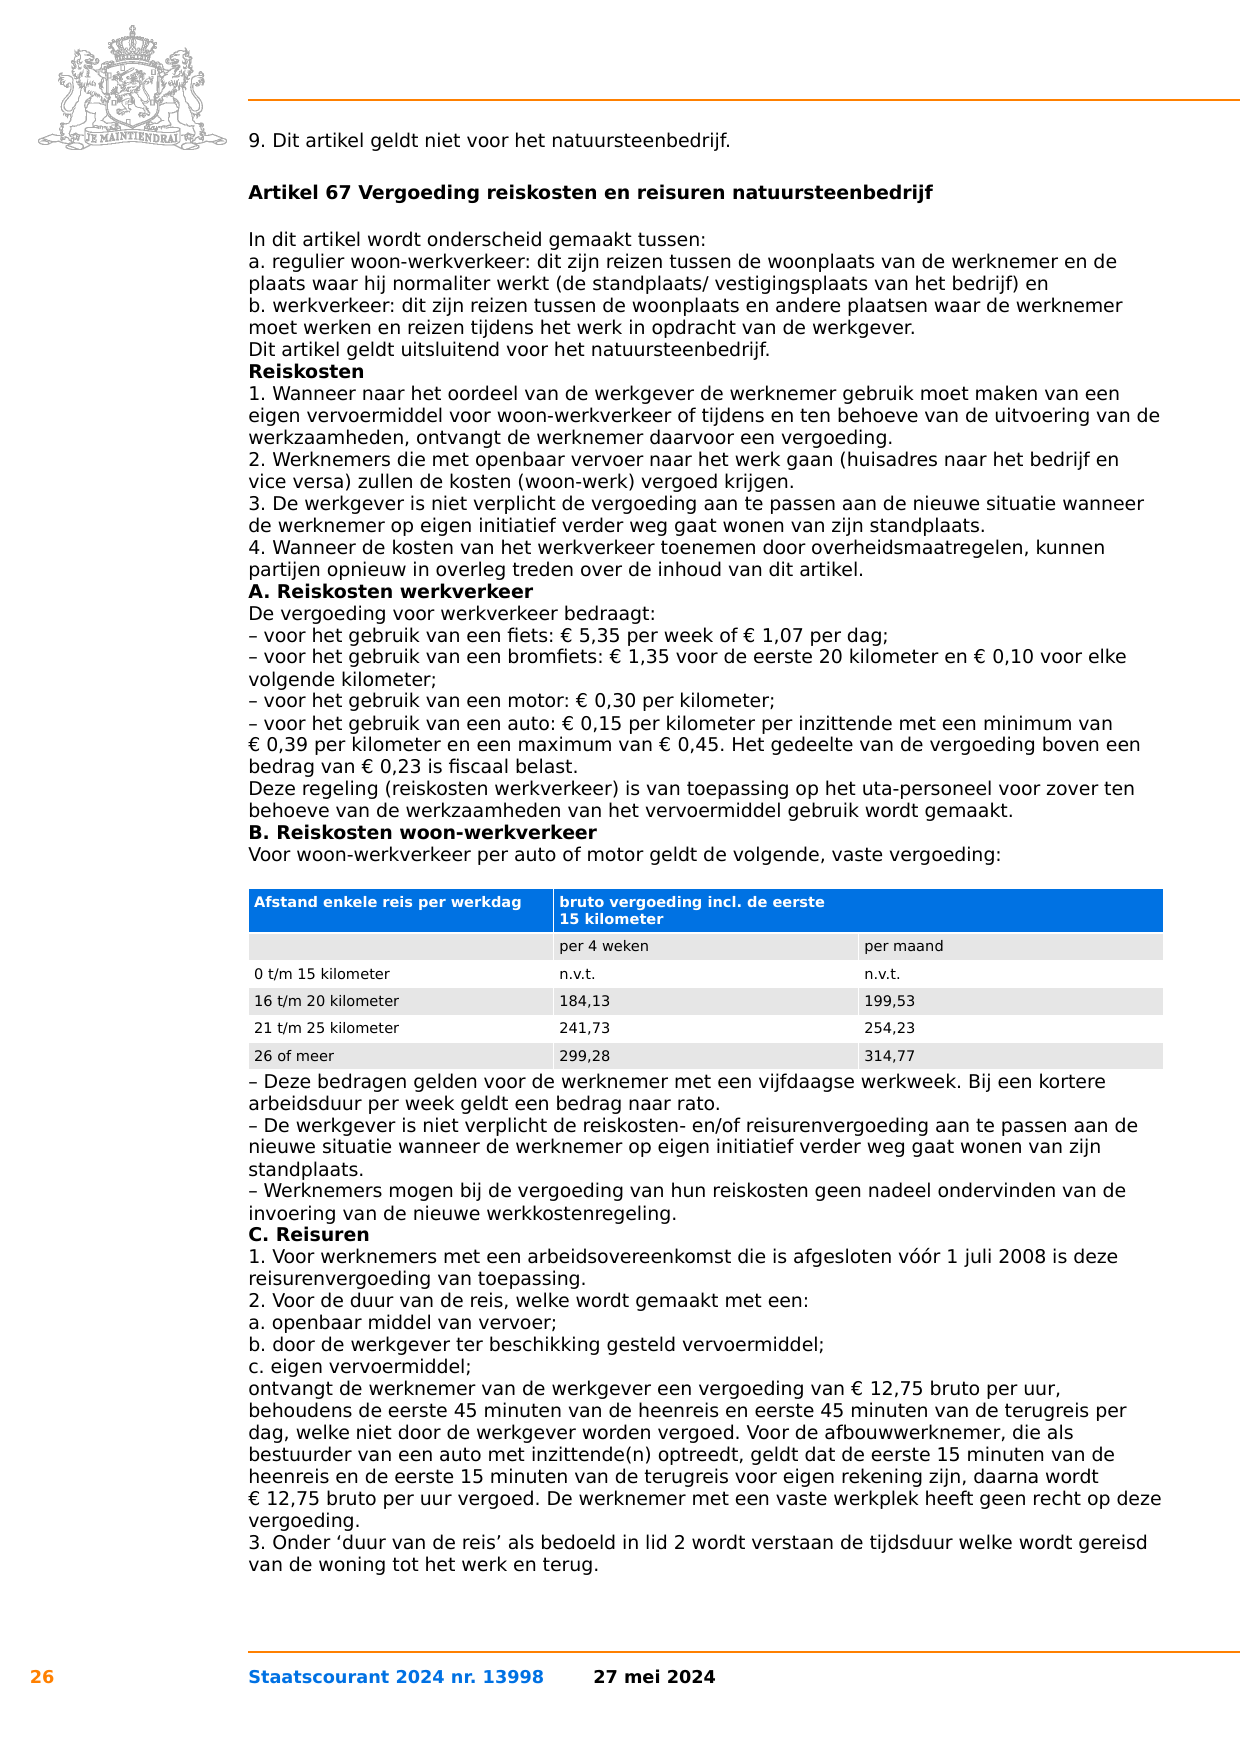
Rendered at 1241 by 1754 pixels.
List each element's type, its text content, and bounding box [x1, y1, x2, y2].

text B. Reiskosten woon-werkverkeer [248, 822, 1163, 844]
text c. eigen vervoermiddel; [248, 1356, 1163, 1378]
text – voor het gebruik van een auto: € 0,15 per kilometer per inzittende met een minimum van € 0,39 per kilometer en een maximum van € 0,45. Het gedeelte van de vergoeding boven een bedrag van € 0,23 is fiscaal belast. [248, 712, 1163, 778]
table_cell 299,28 [554, 1043, 858, 1069]
text b. werkverkeer: dit zijn reizen tussen de woonplaats en andere plaatsen waar de werknemer moet werken en reizen tijdens het werk in opdracht van de werkgever. [248, 295, 1163, 339]
text b. door de werkgever ter beschikking gesteld vervoermiddel; [248, 1334, 1163, 1356]
text Deze regeling (reiskosten werkverkeer) is van toepassing op het uta-personeel voor zover ten behoeve van de werkzaamheden van het vervoermiddel gebruik wordt gemaakt. [248, 778, 1163, 822]
text 4. Wanneer de kosten van het werkverkeer toenemen door overheidsmaatregelen, kunnen partijen opnieuw in overleg treden over de inhoud van dit artikel. [248, 537, 1163, 581]
text – Deze bedragen gelden voor de werknemer met een vijfdaagse werkweek. Bij een kortere arbeidsduur per week geldt een bedrag naar rato. [248, 1071, 1163, 1114]
text a. regulier woon-werkverkeer: dit zijn reizen tussen de woonplaats van de werknemer en de plaats waar hij normaliter werkt (de standplaats/ vestigingsplaats van het bedrijf) en [248, 251, 1163, 295]
table_cell n.v.t. [859, 961, 1163, 987]
table_cell [249, 934, 553, 960]
text – Werknemers mogen bij de vergoeding van hun reiskosten geen nadeel ondervinden van de invoering van de nieuwe werkkostenregeling. [248, 1180, 1163, 1224]
text Reiskosten [248, 361, 1163, 383]
text ontvangt de werknemer van de werkgever een vergoeding van € 12,75 bruto per uur, behoudens de eerste 45 minuten van de heenreis en eerste 45 minuten van de terugreis per dag, welke niet door de werkgever worden vergoed. Voor de afbouwwerknemer, die als bestuurder van een auto met inzittende(n) optreedt, geldt dat de eerste 15 minuten van de heenreis en de eerste 15 minuten van de terugreis voor eigen rekening zijn, daarna wordt € 12,75 bruto per uur vergoed. De werknemer met een vaste werkplek heeft geen recht op deze vergoeding. [248, 1378, 1163, 1532]
table_cell 199,53 [859, 988, 1163, 1015]
text 2. Werknemers die met openbaar vervoer naar het werk gaan (huisadres naar het bedrijf en vice versa) zullen de kosten (woon-werk) vergoed krijgen. [248, 449, 1163, 493]
text a. openbaar middel van vervoer; [248, 1312, 1163, 1334]
text – voor het gebruik van een fiets: € 5,35 per week of € 1,07 per dag; [248, 624, 1163, 646]
text – voor het gebruik van een bromfiets: € 1,35 voor de eerste 20 kilometer en € 0,10 voor elke volgende kilometer; [248, 646, 1163, 690]
table_cell 16 t/m 20 kilometer [249, 988, 553, 1015]
table_cell n.v.t. [554, 961, 858, 987]
text 2. Voor de duur van de reis, welke wordt gemaakt met een: [248, 1290, 1163, 1312]
text 3. Onder ‘duur van de reis’ als bedoeld in lid 2 wordt verstaan de tijdsduur welke wordt gereisd van de woning tot het werk en terug. [248, 1532, 1163, 1576]
table_cell 254,23 [859, 1016, 1163, 1042]
table_cell 314,77 [859, 1043, 1163, 1069]
table_cell 184,13 [554, 988, 858, 1015]
text – De werkgever is niet verplicht de reiskosten- en/of reisurenvergoeding aan te passen aan de nieuwe situatie wanneer de werknemer op eigen initiatief verder weg gaat wonen van zijn standplaats. [248, 1114, 1163, 1180]
table_cell per 4 weken [554, 934, 858, 960]
text – voor het gebruik van een motor: € 0,30 per kilometer; [248, 690, 1163, 712]
table_header Afstand enkele reis per werkdag [249, 889, 553, 932]
text 1. Wanneer naar het oordeel van de werkgever de werknemer gebruik moet maken van een eigen vervoermiddel voor woon-werkverkeer of tijdens en ten behoeve van de uitvoering van de werkzaamheden, ontvangt de werknemer daarvoor een vergoeding. [248, 383, 1163, 449]
text 1. Voor werknemers met een arbeidsovereenkomst die is afgesloten vóór 1 juli 2008 is deze reisurenvergoeding van toepassing. [248, 1246, 1163, 1290]
table_cell 241,73 [554, 1016, 858, 1042]
text Voor woon-werkverkeer per auto of motor geldt de volgende, vaste vergoeding: [248, 844, 1163, 866]
table_cell 0 t/m 15 kilometer [249, 961, 553, 987]
text 3. De werkgever is niet verplicht de vergoeding aan te passen aan de nieuwe situatie wanneer de werknemer op eigen initiatief verder weg gaat wonen van zijn standplaats. [248, 493, 1163, 537]
text In dit artikel wordt onderscheid gemaakt tussen: [248, 229, 1163, 251]
text De vergoeding voor werkverkeer bedraagt: [248, 602, 1163, 624]
table_cell 21 t/m 25 kilometer [249, 1016, 553, 1042]
table_cell 26 of meer [249, 1043, 553, 1069]
table_cell per maand [859, 934, 1163, 960]
text 9. Dit artikel geldt niet voor het natuursteenbedrijf. [248, 130, 1163, 152]
text A. Reiskosten werkverkeer [248, 581, 1163, 602]
table_header bruto vergoeding incl. de eerste 15 kilometer [554, 889, 1163, 932]
picture [38, 25, 227, 150]
subtitle Artikel 67 Vergoeding reiskosten en reisuren natuursteenbedrijf [248, 182, 1163, 204]
text Dit artikel geldt uitsluitend voor het natuursteenbedrijf. [248, 339, 1163, 361]
text C. Reisuren [248, 1224, 1163, 1246]
